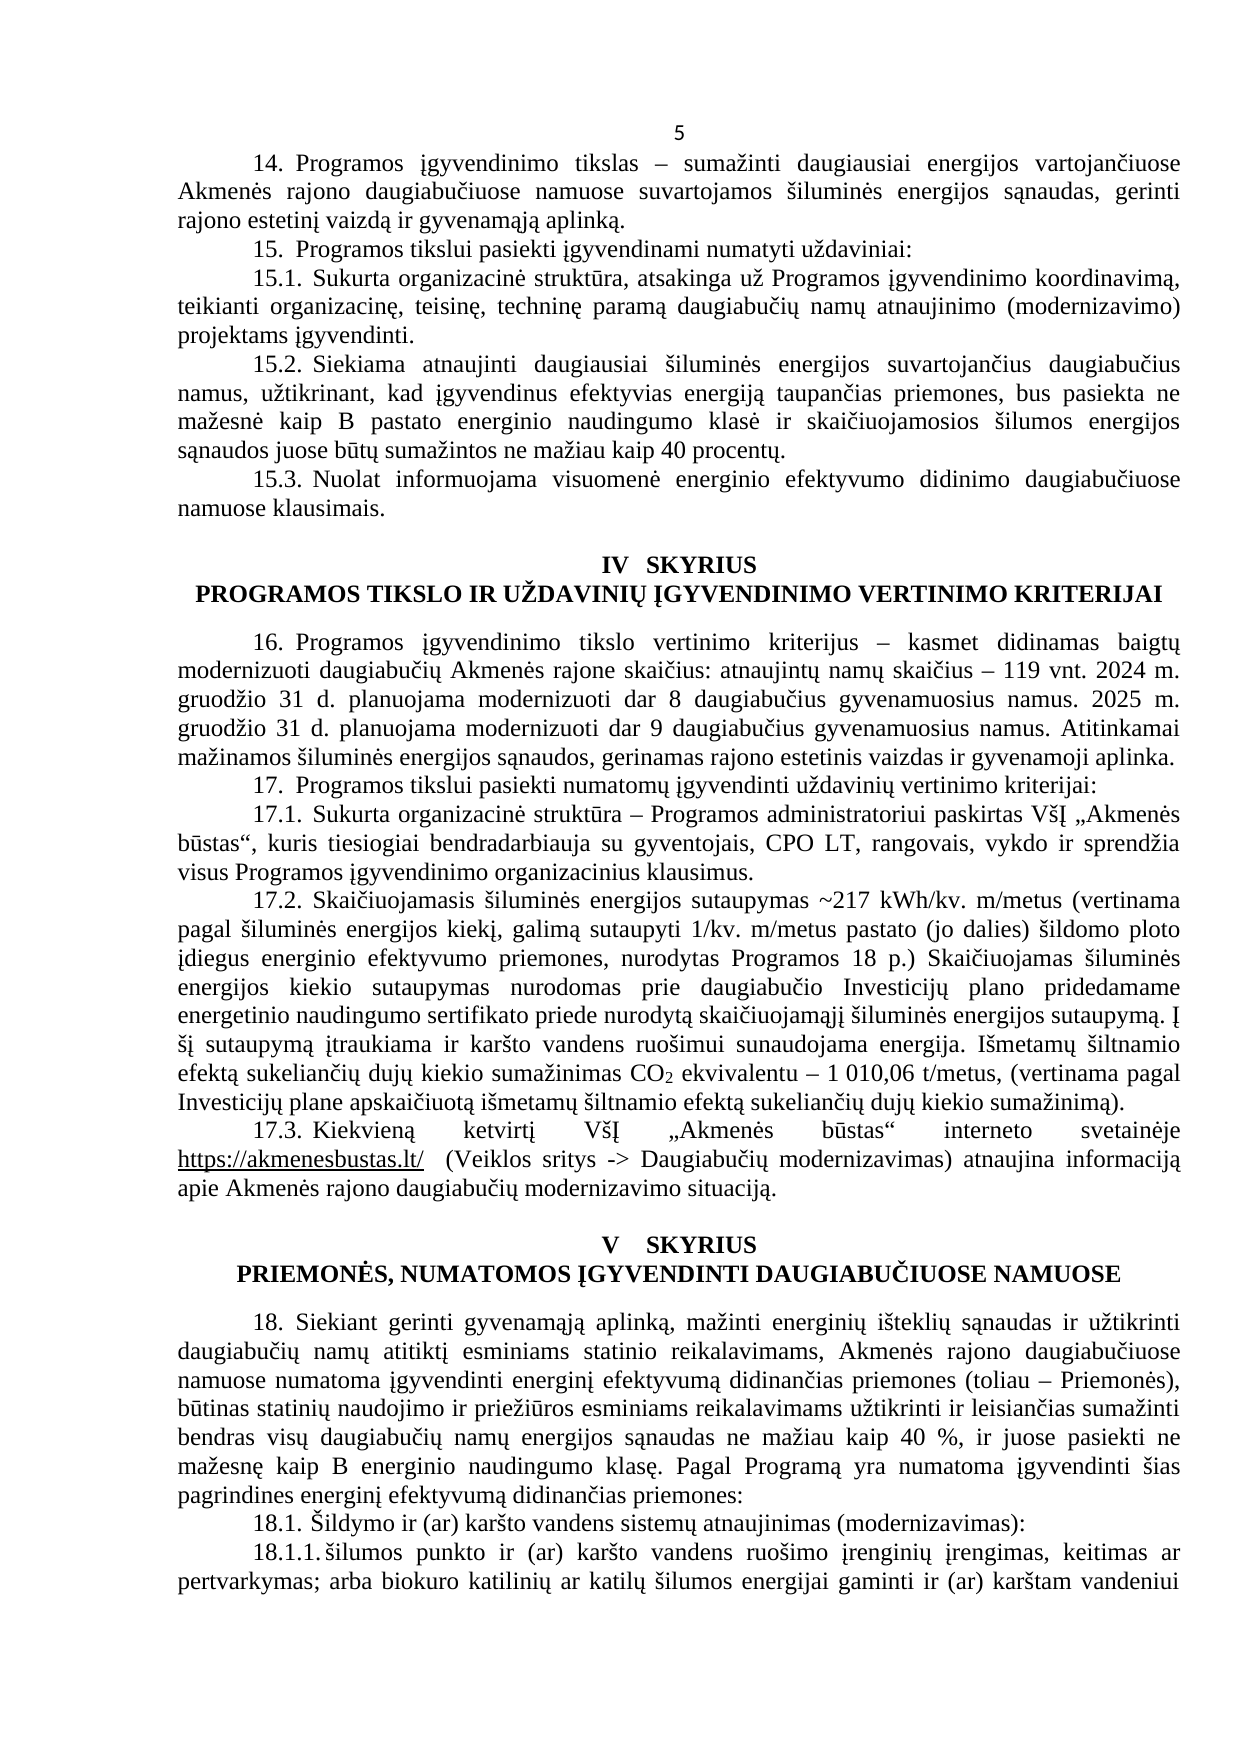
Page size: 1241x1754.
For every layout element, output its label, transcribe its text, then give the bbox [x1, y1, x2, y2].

text 15.1. Sukurta organizacinė struktūra, atsakinga už Programos įgyvendinimo koordinavimą, teikianti organizacinę, teisinę, techninę paramą daugiabučių namų atnaujinimo (modernizavimo) projektams įgyvendinti. [177, 263, 1181, 349]
text 18.1.1. šilumos punkto ir (ar) karšto vandens ruošimo įrenginių įrengimas, keitimas ar pertvarkymas; arba biokuro katilinių ar katilų šilumos energijai gaminti ir (ar) karštam vandeniui [177, 1537, 1181, 1595]
text IV SKYRIUS [177, 550, 1181, 579]
text 17. Programos tikslui pasiekti numatomų įgyvendinti uždavinių vertinimo kriterijai: [177, 771, 1181, 799]
text 14. Programos įgyvendinimo tikslas – sumažinti daugiausiai energijos vartojančiuose Akmenės rajono daugiabučiuose namuose suvartojamos šiluminės energijos sąnaudas, gerinti rajono estetinį vaizdą ir gyvenamąją aplinką. [177, 148, 1181, 234]
text 15. Programos tikslui pasiekti įgyvendinami numatyti uždaviniai: [177, 234, 1181, 263]
text 15.2. Siekiama atnaujinti daugiausiai šiluminės energijos suvartojančius daugiabučius namus, užtikrinant, kad įgyvendinus efektyvias energiją taupančias priemones, bus pasiekta ne mažesnė kaip B pastato energinio naudingumo klasė ir skaičiuojamosios šilumos energijos sąnaudos juose būtų sumažintos ne mažiau kaip 40 procentų. [177, 349, 1181, 464]
text 17.2. Skaičiuojamasis šiluminės energijos sutaupymas ~217 kWh/kv. m/metus (vertinama pagal šiluminės energijos kiekį, galimą sutaupyti 1/kv. m/metus pastato (jo dalies) šildomo ploto įdiegus energinio efektyvumo priemones, nurodytas Programos 18 p.) Skaičiuojamas šiluminės energijos kiekio sutaupymas nurodomas prie daugiabučio Investicijų plano pridedamame energetinio naudingumo sertifikato priede nurodytą skaičiuojamąjį šiluminės energijos sutaupymą. Į šį sutaupymą įtraukiama ir karšto vandens ruošimui sunaudojama energija. Išmetamų šiltnamio efektą sukeliančių dujų kiekio sumažinimas CO2 ekvivalentu – 1 010,06 t/metus, (vertinama pagal Investicijų plane apskaičiuotą išmetamų šiltnamio efektą sukeliančių dujų kiekio sumažinimą). [177, 886, 1181, 1116]
text 18. Siekiant gerinti gyvenamąją aplinką, mažinti energinių išteklių sąnaudas ir užtikrinti daugiabučių namų atitiktį esminiams statinio reikalavimams, Akmenės rajono daugiabučiuose namuose numatoma įgyvendinti energinį efektyvumą didinančias priemones (toliau – Priemonės), būtinas statinių naudojimo ir priežiūros esminiams reikalavimams užtikrinti ir leisiančias sumažinti bendras visų daugiabučių namų energijos sąnaudas ne mažiau kaip 40 %, ir juose pasiekti ne mažesnę kaip B energinio naudingumo klasę. Pagal Programą yra numatoma įgyvendinti šias pagrindines energinį efektyvumą didinančias priemones: [177, 1307, 1181, 1508]
text 17.3. Kiekvieną ketvirtį VšĮ „Akmenės būstas“ interneto svetainėje https://akmenesbustas.lt/ (Veiklos sritys -> Daugiabučių modernizavimas) atnaujina informaciją apie Akmenės rajono daugiabučių modernizavimo situaciją. [177, 1116, 1181, 1202]
text PROGRAMOS TIKSLO IR UŽDAVINIŲ ĮGYVENDINIMO VERTINIMO KRITERIJAI [177, 579, 1181, 608]
text 15.3. Nuolat informuojama visuomenė energinio efektyvumo didinimo daugiabučiuose namuose klausimais. [177, 464, 1181, 521]
text 17.1. Sukurta organizacinė struktūra – Programos administratoriui paskirtas VšĮ „Akmenės būstas“, kuris tiesiogiai bendradarbiauja su gyventojais, CPO LT, rangovais, vykdo ir sprendžia visus Programos įgyvendinimo organizacinius klausimus. [177, 799, 1181, 886]
text 18.1. Šildymo ir (ar) karšto vandens sistemų atnaujinimas (modernizavimas): [177, 1508, 1181, 1537]
text 16. Programos įgyvendinimo tikslo vertinimo kriterijus – kasmet didinamas baigtų modernizuoti daugiabučių Akmenės rajone skaičius: atnaujintų namų skaičius – 119 vnt. 2024 m. gruodžio 31 d. planuojama modernizuoti dar 8 daugiabučius gyvenamuosius namus. 2025 m. gruodžio 31 d. planuojama modernizuoti dar 9 daugiabučius gyvenamuosius namus. Atitinkamai mažinamos šiluminės energijos sąnaudos, gerinamas rajono estetinis vaizdas ir gyvenamoji aplinka. [177, 627, 1181, 771]
text V SKYRIUS [177, 1231, 1181, 1259]
text PRIEMONĖS, NUMATOMOS ĮGYVENDINTI DAUGIABUČIUOSE NAMUOSE [177, 1259, 1181, 1288]
